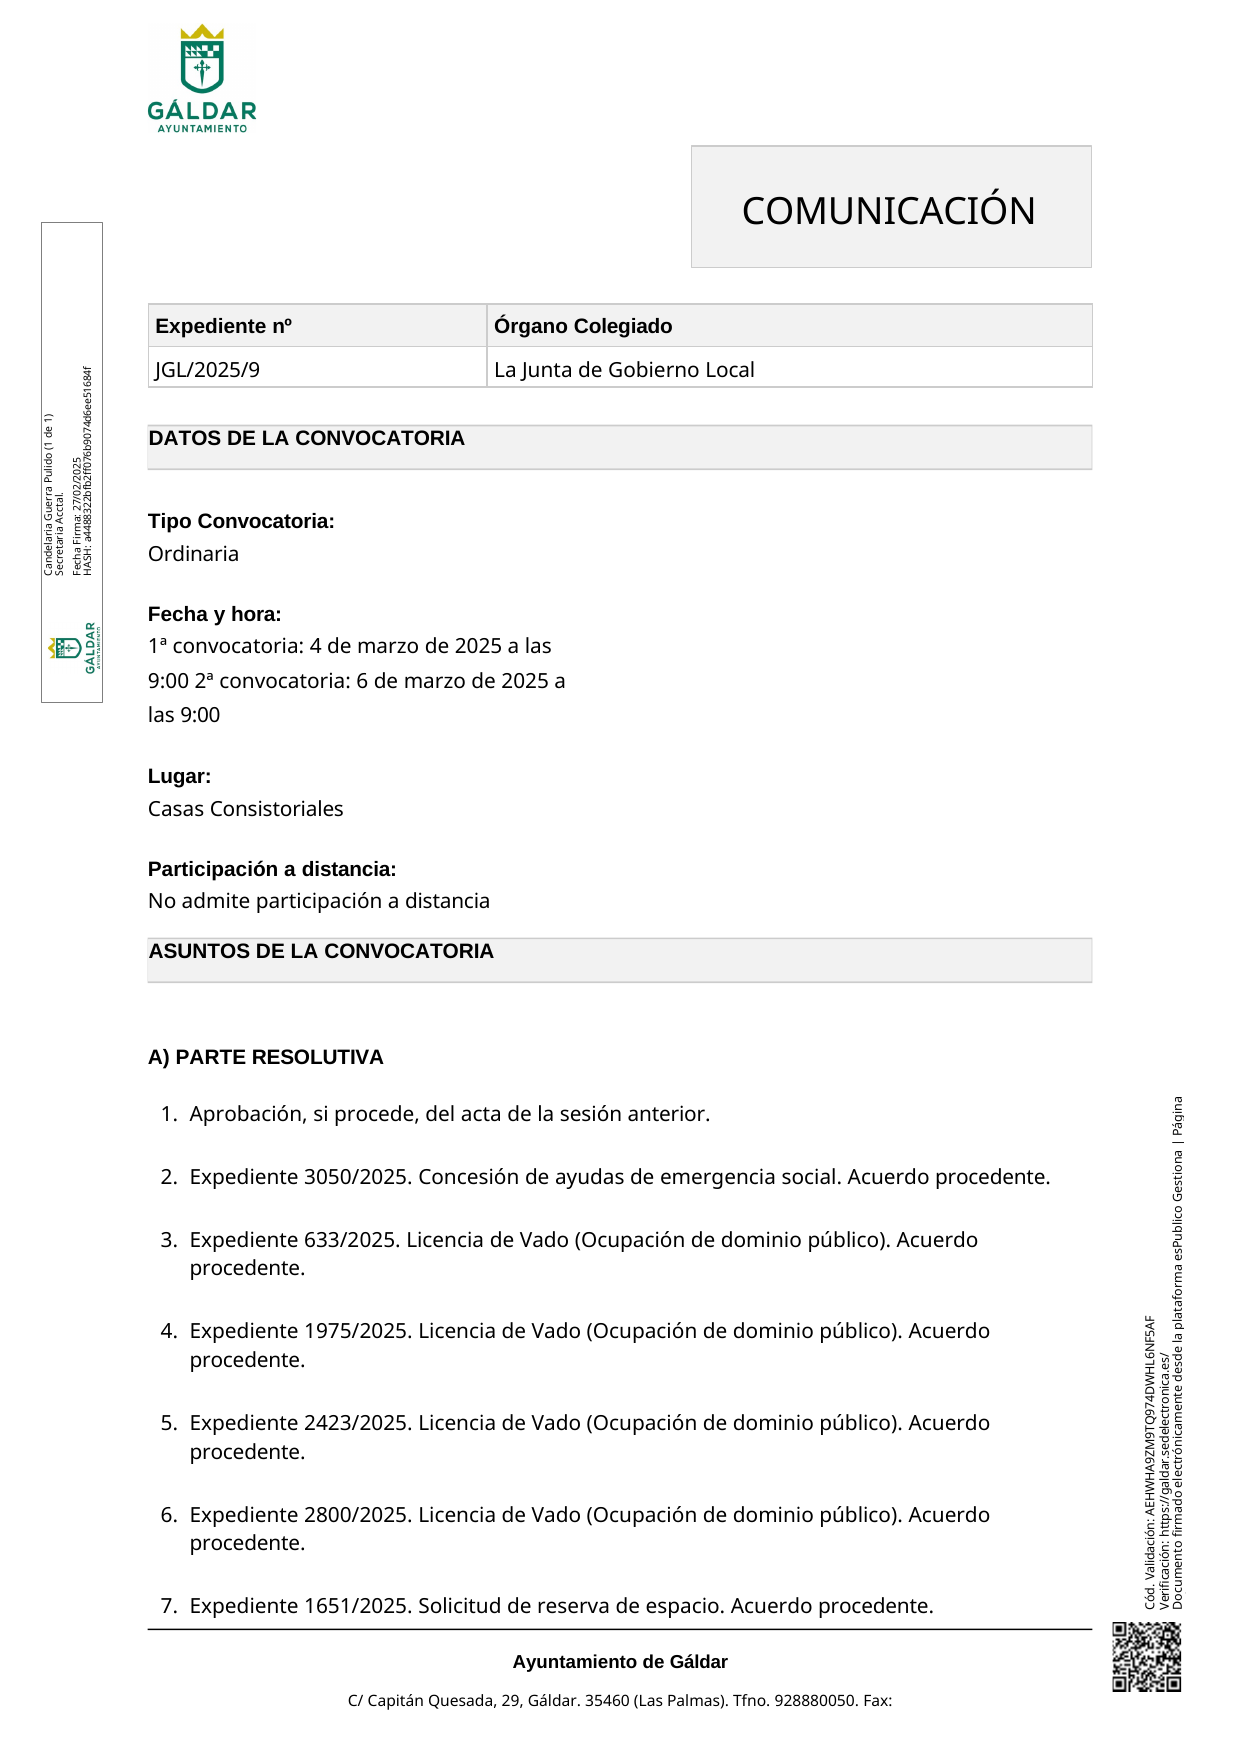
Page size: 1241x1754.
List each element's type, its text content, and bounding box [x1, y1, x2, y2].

subtitle Lugar: [148, 764, 1093, 788]
list Expediente 2800/2025. Licencia de Vado (Ocupación de dominio público). Acuerdo procedente. [160, 1500, 1093, 1557]
text Candelaria Guerra Pulido (1 de 1) Secretaria Acctal. [42, 349, 66, 548]
table_cell La Junta de Gobierno Local [488, 347, 1092, 386]
table_cell JGL/2025/9 [149, 347, 486, 386]
picture [1112, 1622, 1182, 1692]
picture [147, 23, 257, 133]
list Expediente 2423/2025. Licencia de Vado (Ocupación de dominio público). Acuerdo procedente. [160, 1408, 1093, 1465]
text Fecha Firma: 27/02/2025 [71, 349, 81, 622]
text COMUNICACIÓN [741, 184, 1092, 235]
list Expediente 1975/2025. Licencia de Vado (Ocupación de dominio público). Acuerdo procedente. [160, 1317, 1093, 1373]
table_header Órgano Colegiado [488, 305, 1092, 346]
text Casas Consistoriales [148, 794, 1093, 822]
list Expediente 3050/2025. Concesión de ayudas de emergencia social. Acuerdo procedente. [160, 1162, 1093, 1190]
text 1ª convocatoria: 4 de marzo de 2025 a las 9:00 2ª convocatoria: 6 de marzo de 2025 a las 9:00 [148, 632, 598, 729]
table_header Expediente nº [149, 305, 486, 346]
text Verificación: https://galdar.sedelectronica.es/ [1158, 1091, 1170, 1612]
subtitle Fecha y hora: [148, 602, 1093, 626]
subtitle PARTE RESOLUTIVA [148, 1044, 1093, 1068]
subtitle Tipo Convocatoria: [148, 509, 1093, 533]
text Cód. Validación: AEHWHA9ZM9TQ974DWHL6NF5AF [1143, 1091, 1156, 1612]
text Documento firmado electrónicamente desde la plataforma esPublico Gestiona | Página 1 de 2 [1170, 1091, 1186, 1612]
list Expediente 633/2025. Licencia de Vado (Ocupación de dominio público). Acuerdo procedente. [160, 1225, 1093, 1282]
picture [47, 622, 100, 674]
text No admite participación a distancia [148, 887, 1093, 915]
text HASH: a4488322bfb2ff076b9074d6ee51684f [81, 349, 92, 622]
list Expediente 1651/2025. Solicitud de reserva de espacio. Acuerdo procedente. [160, 1592, 1093, 1620]
list Aprobación, si procede, del acta de la sesión anterior. [160, 1099, 1093, 1127]
text Ordinaria [148, 539, 1093, 567]
subtitle Participación a distancia: [148, 857, 1093, 881]
